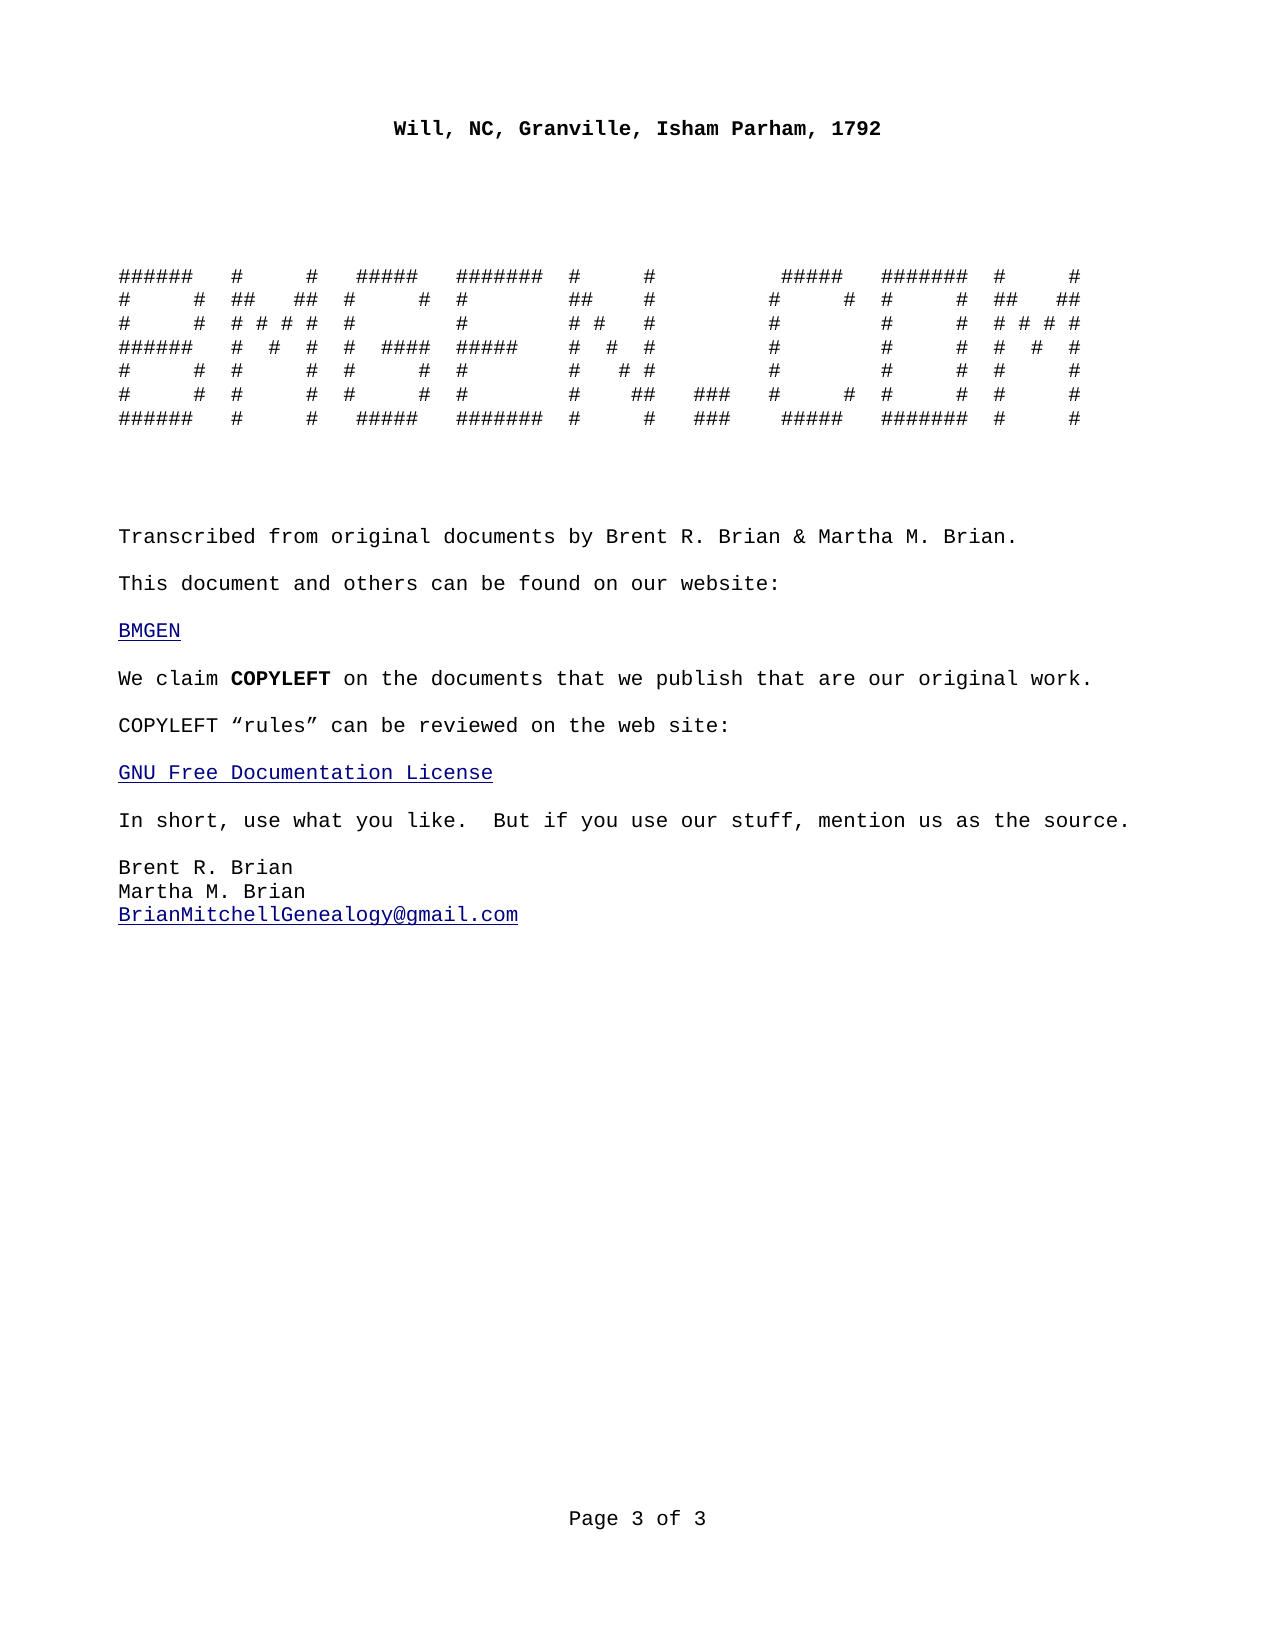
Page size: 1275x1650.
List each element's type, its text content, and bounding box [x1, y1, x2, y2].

text # # # # # # # # ## ### # # # # # # [118, 384, 1157, 408]
text # # ## ## # # # ## # # # # # ## ## [118, 289, 1157, 313]
text # # # # # # # # # # # # # # # # # # [118, 313, 1157, 337]
text GNU Free Documentation License [118, 762, 1157, 786]
text # # # # # # # # # # # # # # # [118, 360, 1157, 384]
text Martha M. Brian [118, 881, 1157, 904]
text BrianMitchellGenealogy@gmail.com [118, 904, 1157, 928]
text COPYLEFT “rules” can be reviewed on the web site: [118, 715, 1157, 739]
text This document and others can be found on our website: [118, 573, 1157, 597]
text BMGEN [118, 621, 1157, 644]
text We claim COPYLEFT on the documents that we publish that are our original work. [118, 668, 1157, 691]
text Brent R. Brian [118, 857, 1157, 881]
text ###### # # # # #### ##### # # # # # # # # # [118, 337, 1157, 360]
text Transcribed from original documents by Brent R. Brian & Martha M. Brian. [118, 526, 1157, 549]
text ###### # # ##### ####### # # ### ##### ####### # # [118, 408, 1157, 431]
text In short, use what you like. But if you use our stuff, mention us as the source. [118, 810, 1157, 833]
text ###### # # ##### ####### # # ##### ####### # # [118, 266, 1157, 289]
